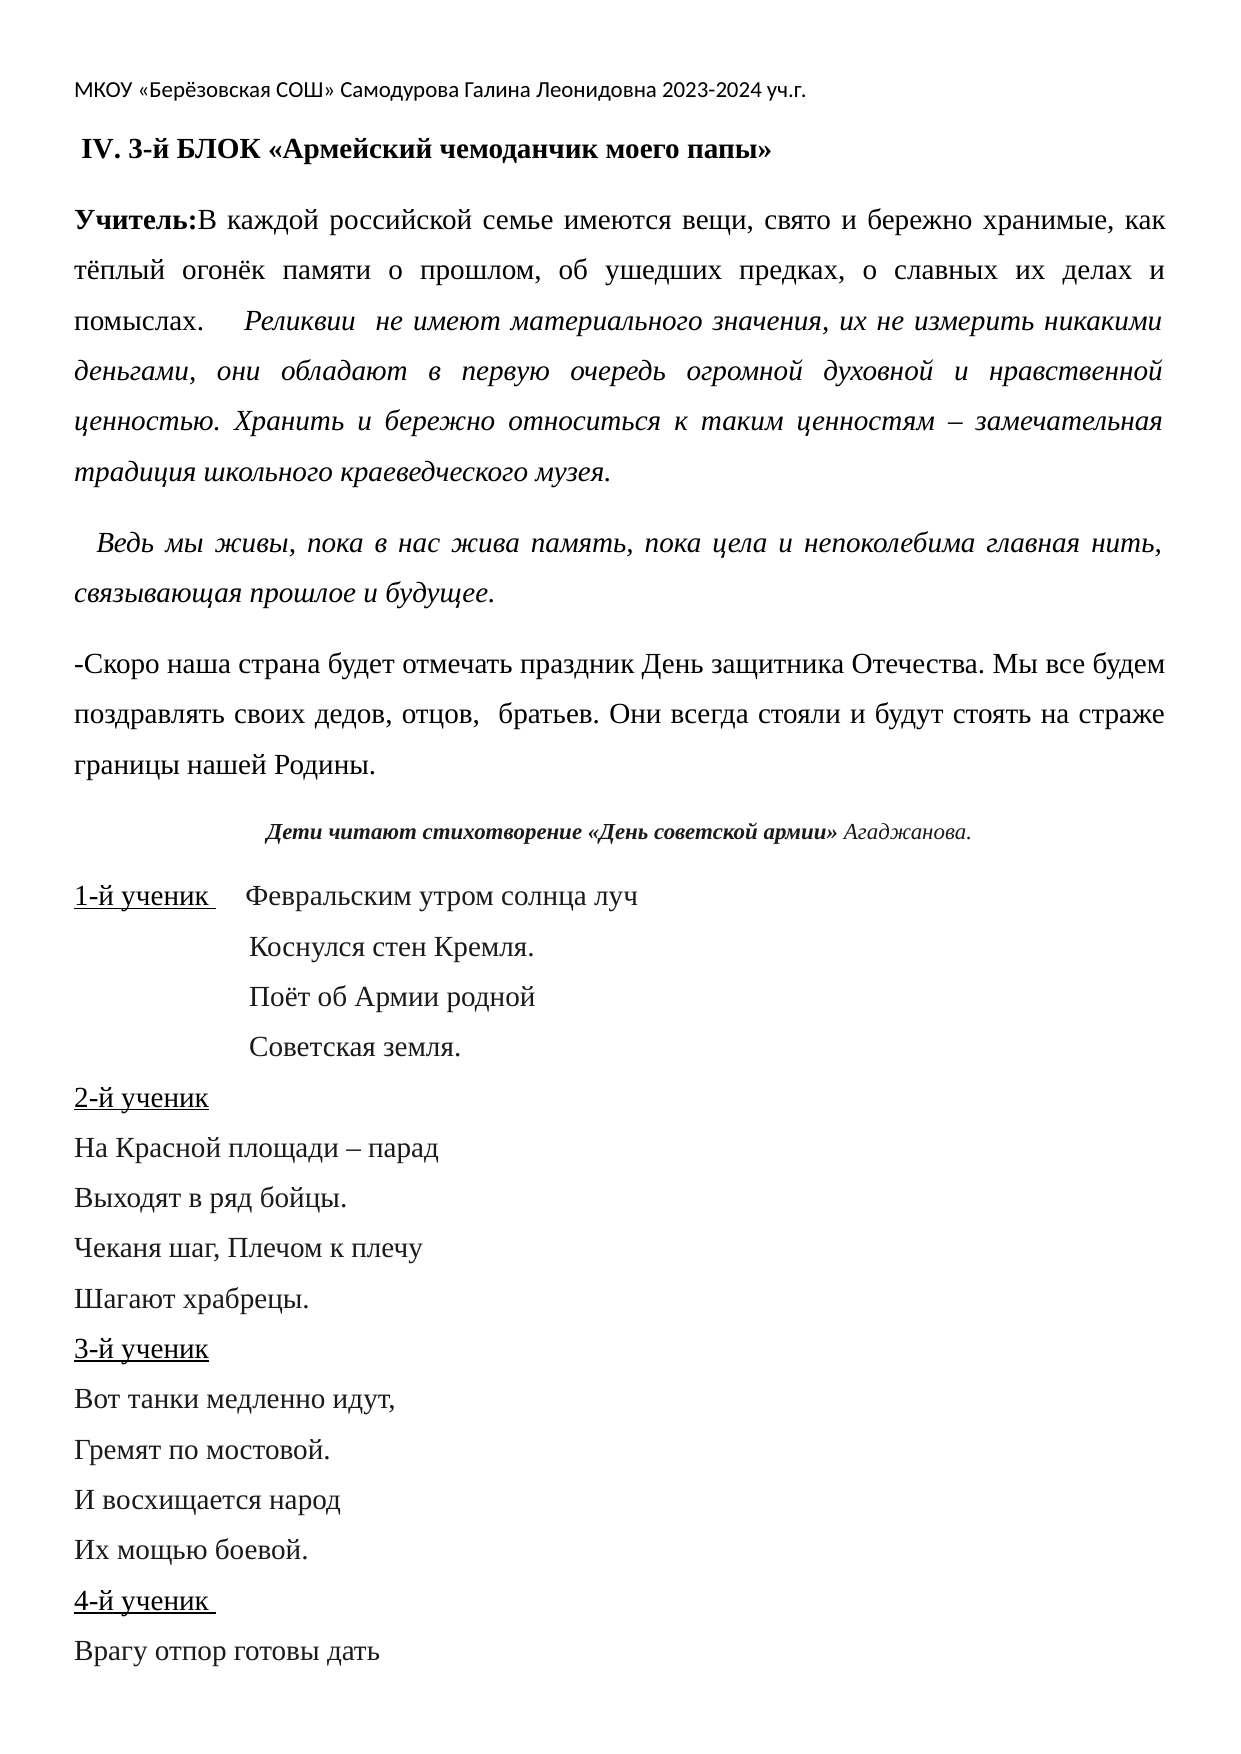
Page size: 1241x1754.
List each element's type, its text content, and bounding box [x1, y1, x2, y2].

text Дети читают стихотворение «День советской армии» Агаджанова. [74, 818, 1167, 844]
text -Скоро наша страна будет отмечать праздник День защитника Отечества. Мы все будем поздравлять своих дедов, отцов, братьев. Они всегда стояли и будут стоять на страже границы нашей Родины. [74, 646, 1167, 781]
text Учитель:В каждой российской семье имеются вещи, свято и бережно хранимые, как тёплый огонёк памяти о прошлом, об ушедших предках, о славных их делах и помыслах. Реликвии не имеют материального значения, их не измерить никакими деньгами, они обладают в первую очередь огромной духовной и нравственной ценностью. Хранить и бережно относиться к таким ценностям – замечательная традиция школьного краеведческого музея. [74, 202, 1167, 487]
text 1-й ученик Февральским утром солнца луч Коснулся стен Кремля. Поёт об Армии родной Советская земля. 2-й ученик На Красной площади – парад Выходят в ряд бойцы. Чеканя шаг, Плечом к плечу Шагают храбрецы. 3-й ученик Вот танки медленно идут, Гремят по мостовой. И восхищается народ Их мощью боевой. 4-й ученик Врагу отпор готовы дать [74, 878, 1167, 1667]
text IV. 3-й БЛОК «Армейский чемоданчик моего папы» [74, 131, 1167, 164]
text Ведь мы живы, пока в нас жива память, пока цела и непоколебима главная нить, связывающая прошлое и будущее. [74, 525, 1167, 609]
